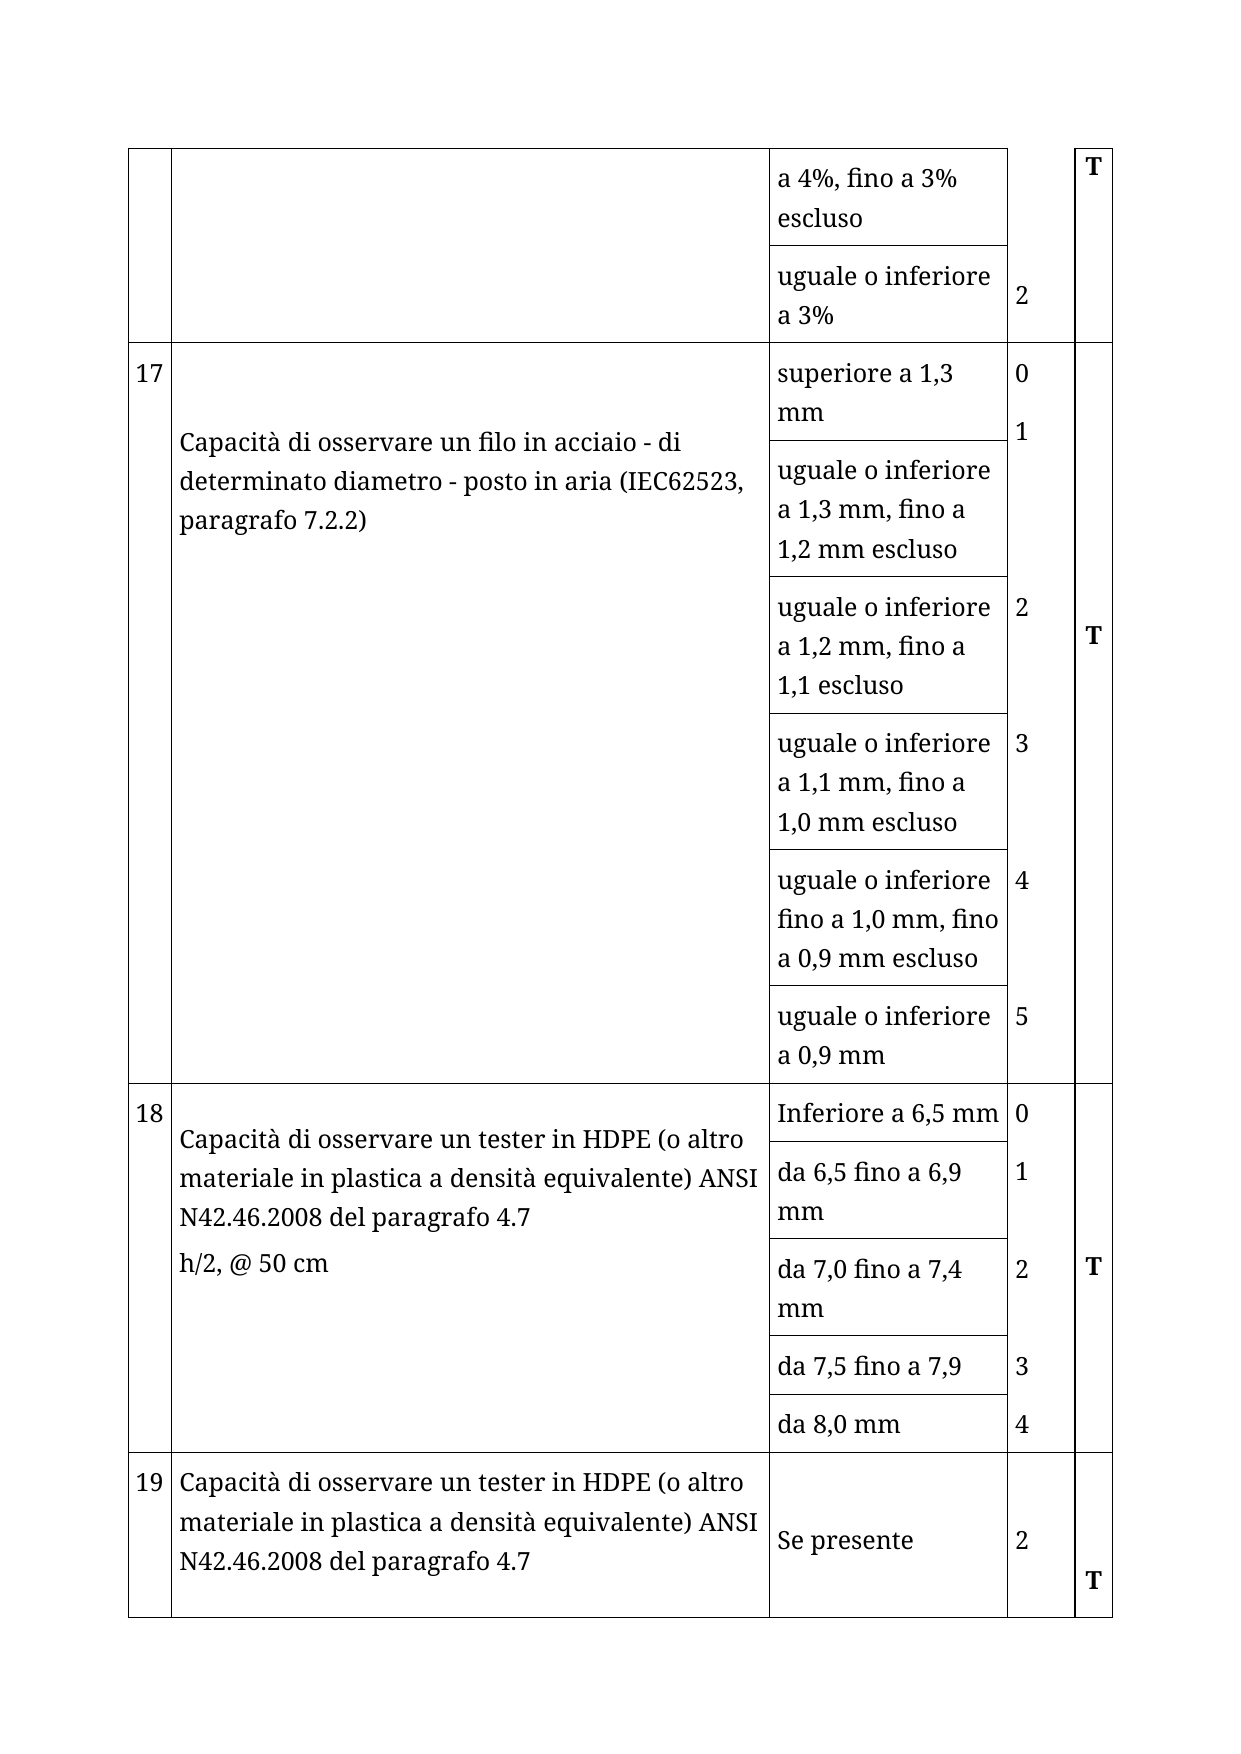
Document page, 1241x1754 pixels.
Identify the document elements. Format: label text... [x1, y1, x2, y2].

table_cell Se presente [770, 1453, 1007, 1617]
table_cell a 4%, fino a 3% escluso [770, 149, 1007, 245]
table_cell 2 [1008, 1453, 1074, 1617]
table_cell [1008, 148, 1074, 245]
table_cell 0 1 [1008, 343, 1074, 576]
table_cell 2 [1008, 1238, 1074, 1335]
table_cell 2 [1008, 576, 1074, 712]
table_cell uguale o inferiore fino a 1,0 mm, fino a 0,9 mm escluso [770, 850, 1007, 985]
table_cell uguale o inferiore a 0,9 mm [770, 986, 1007, 1083]
table_cell da 7,0 fino a 7,4 mm [770, 1239, 1007, 1335]
table_cell 4 [1008, 1394, 1074, 1452]
table_cell da 6,5 fino a 6,9 mm [770, 1142, 1007, 1238]
table_cell da 7,5 fino a 7,9 [770, 1336, 1007, 1393]
table_cell Capacità di osservare un tester in HDPE (o altro materiale in plastica a densità equivalente) ANSI N42.46.2008 del paragrafo 4.7 h/2, @ 50 cm [172, 1084, 769, 1452]
table_cell 17 [129, 343, 171, 1083]
table_cell 5 [1008, 985, 1074, 1083]
table_cell T [1076, 1453, 1112, 1617]
table_cell uguale o inferiore a 1,3 mm, fino a 1,2 mm escluso [770, 441, 1007, 576]
table_cell uguale o inferiore a 3% [770, 246, 1007, 342]
table_cell 4 [1008, 849, 1074, 985]
table_cell Capacità di osservare un tester in HDPE (o altro materiale in plastica a densità equivalente) ANSI N42.46.2008 del paragrafo 4.7 [172, 1453, 769, 1617]
table_cell [172, 149, 769, 342]
table_cell 0 1 [1008, 1084, 1074, 1238]
table_cell uguale o inferiore a 1,2 mm, fino a 1,1 escluso [770, 577, 1007, 712]
table_cell 2 [1008, 245, 1074, 342]
table_cell 3 [1008, 713, 1074, 849]
table_cell T [1076, 343, 1112, 1083]
table_cell [129, 149, 171, 342]
table_cell superiore a 1,3 mm [770, 343, 1007, 439]
table_cell 3 [1008, 1335, 1074, 1393]
table_cell da 8,0 mm [770, 1395, 1007, 1452]
table_cell Capacità di osservare un filo in acciaio - di determinato diametro - posto in aria (IEC62523, paragrafo 7.2.2) [172, 343, 769, 1083]
table_cell 18 [129, 1084, 171, 1452]
table_cell uguale o inferiore a 1,1 mm, fino a 1,0 mm escluso [770, 714, 1007, 849]
table_cell T [1076, 149, 1112, 342]
table_cell T [1076, 1084, 1112, 1452]
table_cell Inferiore a 6,5 mm [770, 1084, 1007, 1141]
table_cell 19 [129, 1453, 171, 1617]
